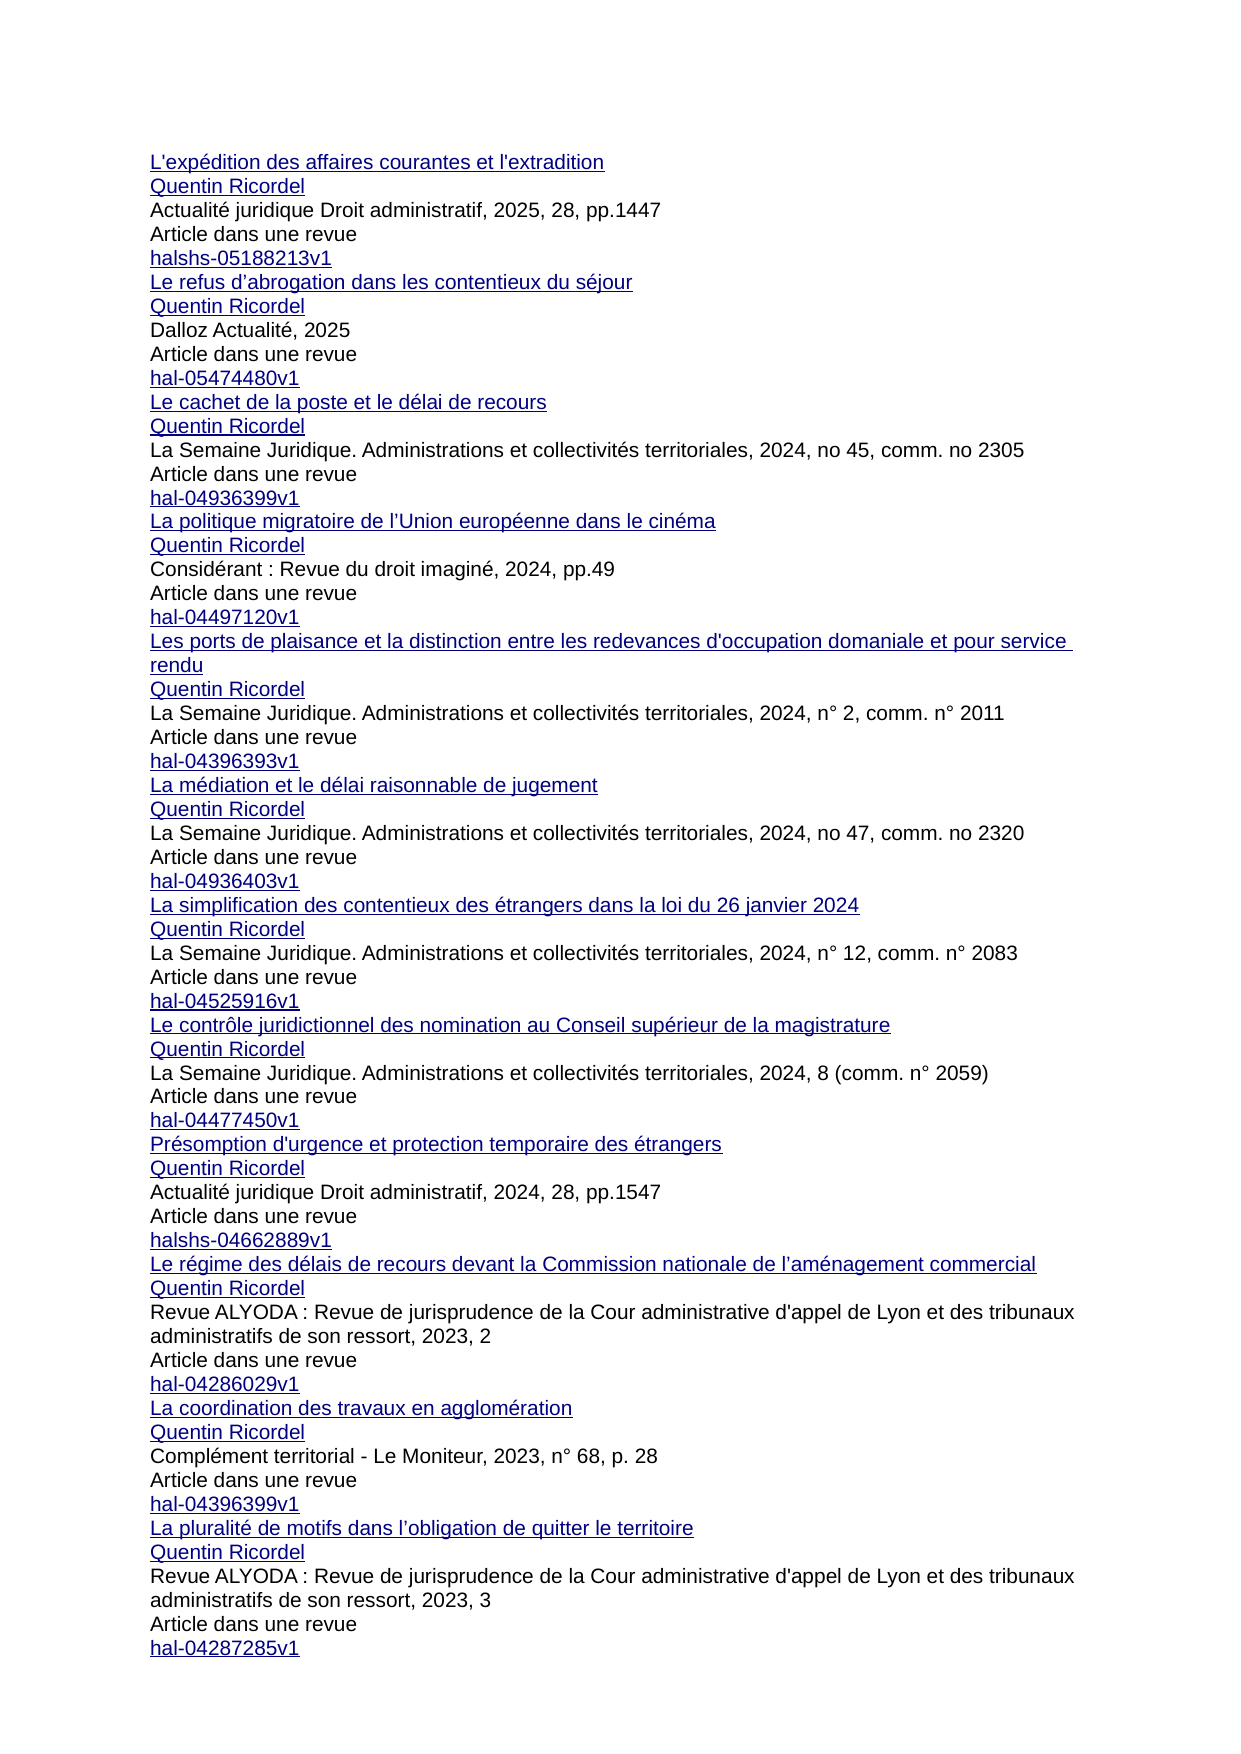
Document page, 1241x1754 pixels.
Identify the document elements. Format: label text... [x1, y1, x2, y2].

table_cell Le cachet de la poste et le délai de recours Quentin Ricordel La Semaine Juridique. Administrations et collectivités territoriales, 2024, no 45, comm. no 2305 Article dans une revue hal-04936399v1 [150, 390, 1090, 509]
table_cell Le contrôle juridictionnel des nomination au Conseil supérieur de la magistrature Quentin Ricordel La Semaine Juridique. Administrations et collectivités territoriales, 2024, 8 (comm. n° 2059) Article dans une revue hal-04477450v1 [150, 1013, 1090, 1132]
table_cell La médiation et le délai raisonnable de jugement Quentin Ricordel La Semaine Juridique. Administrations et collectivités territoriales, 2024, no 47, comm. no 2320 Article dans une revue hal-04936403v1 [150, 773, 1090, 893]
table_cell La coordination des travaux en agglomération Quentin Ricordel Complément territorial - Le Moniteur, 2023, n° 68, p. 28 Article dans une revue hal-04396399v1 [150, 1396, 1090, 1516]
table_cell Le régime des délais de recours devant la Commission nationale de l’aménagement commercial Quentin Ricordel Revue ALYODA : Revue de jurisprudence de la Cour administrative d'appel de Lyon et des tribunaux administratifs de son ressort, 2023, 2 Article dans une revue hal-04286029v1 [150, 1252, 1090, 1396]
table_cell Les ports de plaisance et la distinction entre les redevances d'occupation domaniale et pour service rendu Quentin Ricordel La Semaine Juridique. Administrations et collectivités territoriales, 2024, n° 2, comm. n° 2011 Article dans une revue hal-04396393v1 [150, 629, 1090, 773]
table_cell La pluralité de motifs dans l’obligation de quitter le territoire Quentin Ricordel Revue ALYODA : Revue de jurisprudence de la Cour administrative d'appel de Lyon et des tribunaux administratifs de son ressort, 2023, 3 Article dans une revue hal-04287285v1 [150, 1516, 1090, 1659]
table_cell Présomption d'urgence et protection temporaire des étrangers Quentin Ricordel Actualité juridique Droit administratif, 2024, 28, pp.1547 Article dans une revue halshs-04662889v1 [150, 1132, 1090, 1252]
table_cell La simplification des contentieux des étrangers dans la loi du 26 janvier 2024 Quentin Ricordel La Semaine Juridique. Administrations et collectivités territoriales, 2024, n° 12, comm. n° 2083 Article dans une revue hal-04525916v1 [150, 893, 1090, 1012]
table_cell Le refus d’abrogation dans les contentieux du séjour Quentin Ricordel Dalloz Actualité, 2025 Article dans une revue hal-05474480v1 [150, 270, 1090, 389]
table_cell La politique migratoire de l’Union européenne dans le cinéma Quentin Ricordel Considérant : Revue du droit imaginé, 2024, pp.49 Article dans une revue hal-04497120v1 [150, 509, 1090, 629]
table_cell L'expédition des affaires courantes et l'extradition Quentin Ricordel Actualité juridique Droit administratif, 2025, 28, pp.1447 Article dans une revue halshs-05188213v1 [150, 150, 1090, 270]
